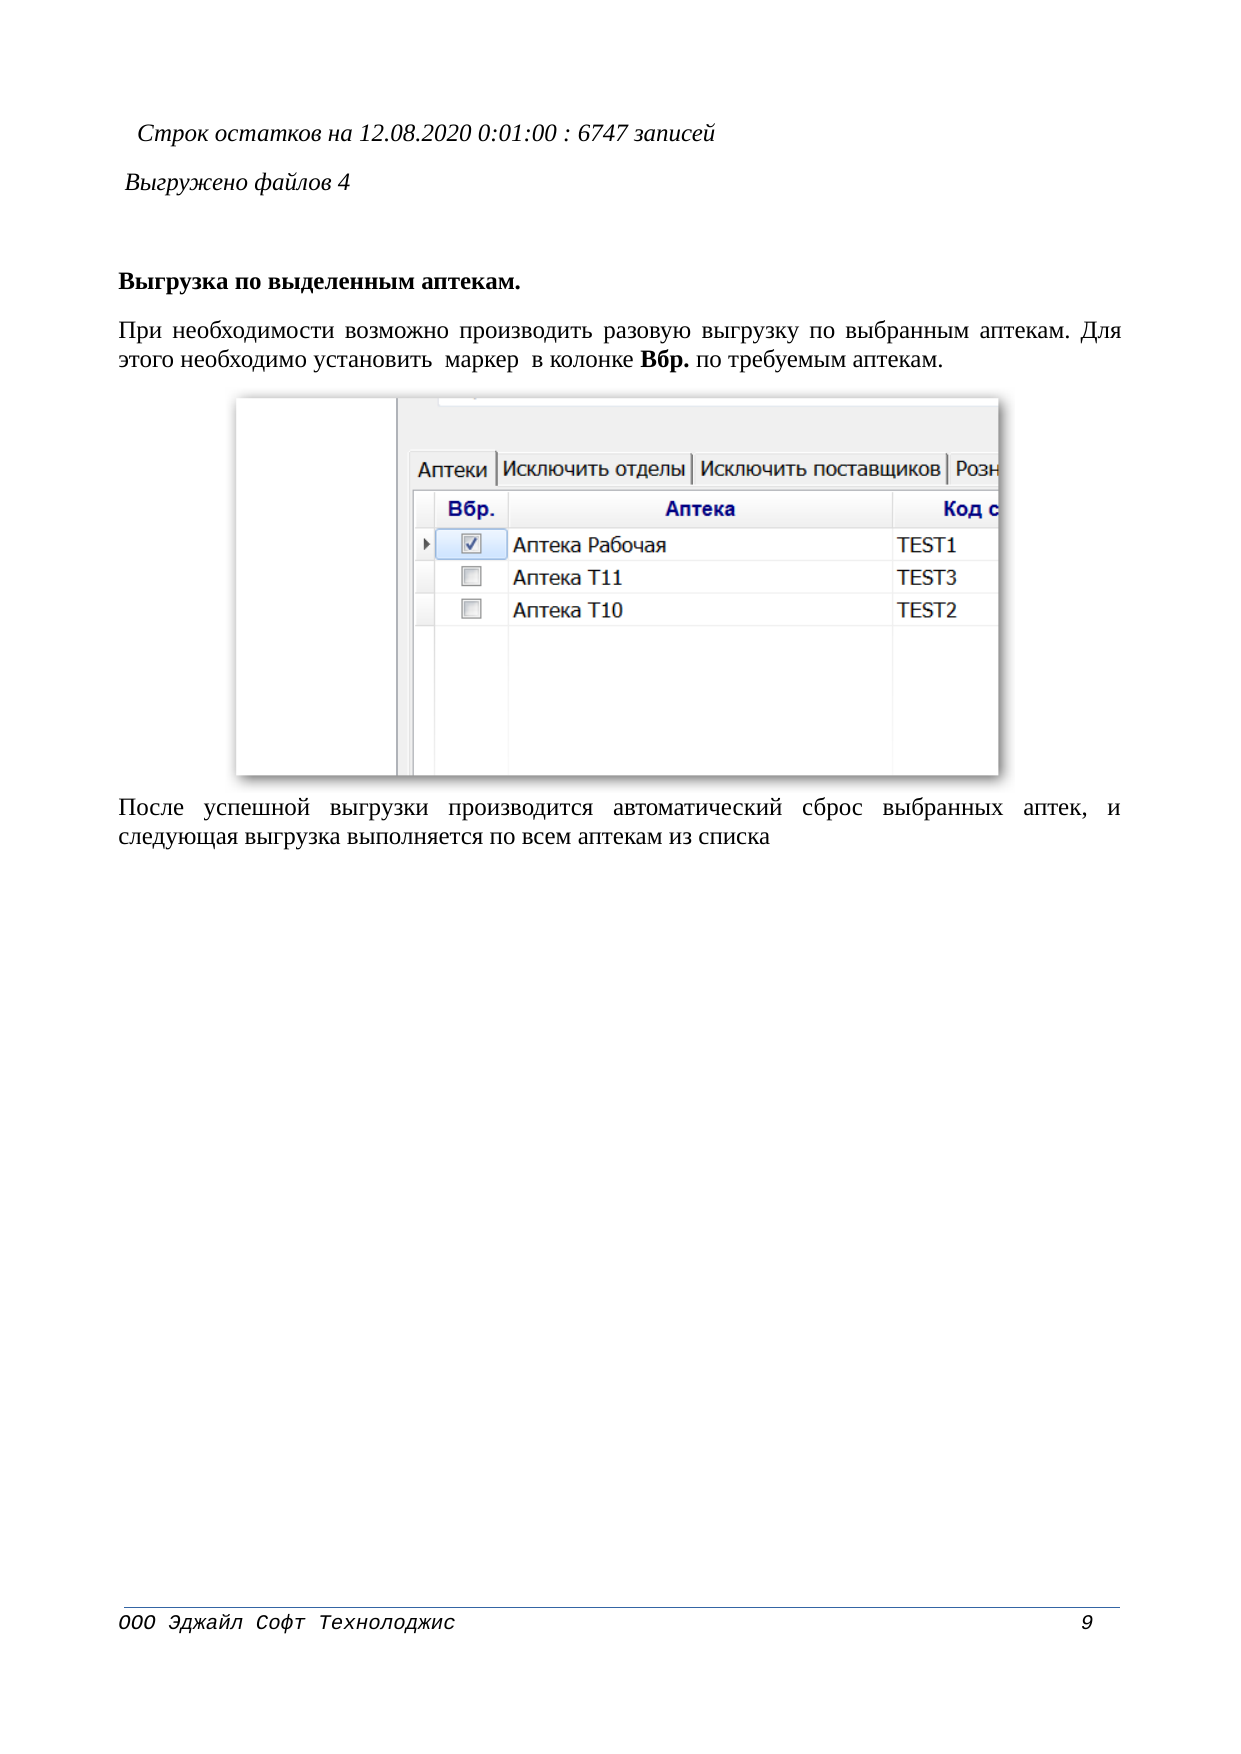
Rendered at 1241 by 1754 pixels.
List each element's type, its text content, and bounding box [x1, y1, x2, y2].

text Строк остатков на 12.08.2020 0:01:00 : 6747 записей [118, 118, 1122, 147]
text Выгружено файлов 4 [118, 167, 1122, 196]
picture [225, 387, 1015, 793]
text Выгрузка по выделенным аптекам. [118, 266, 1122, 295]
text После успешной выгрузки производится автоматический сброс выбранных аптек, и следующая выгрузка выполняется по всем аптекам из списка [118, 393, 1122, 850]
text При необходимости возможно производить разовую выгрузку по выбранным аптекам. Для этого необходимо установить маркер в колонке Вбр. по требуемым аптекам. [118, 315, 1122, 373]
